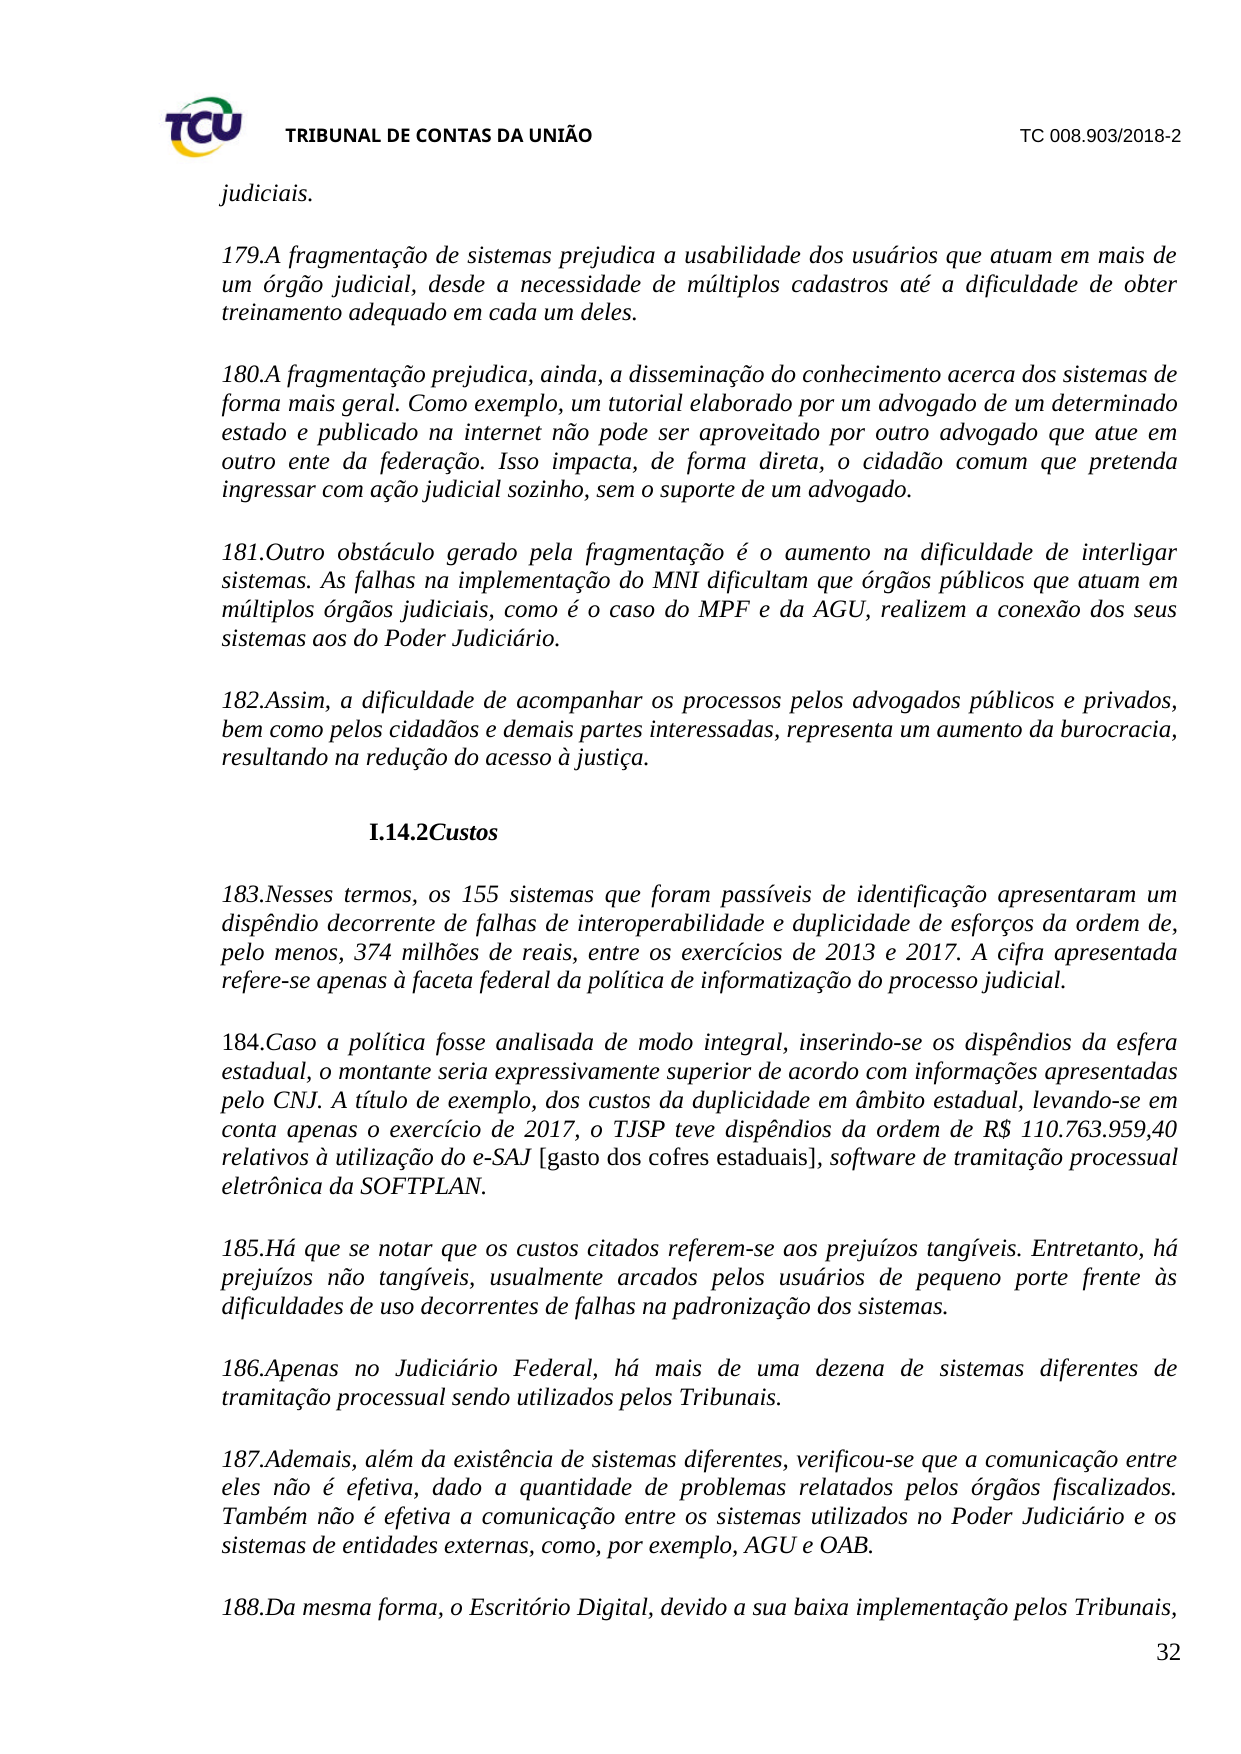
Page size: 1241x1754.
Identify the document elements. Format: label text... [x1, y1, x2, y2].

list Da mesma forma, o Escritório Digital, devido a sua baixa implementação pelos Tribunais, [221, 1592, 1181, 1621]
list Caso a política fosse analisada de modo integral, inserindo-se os dispêndios da esfera estadual, o montante seria expressivamente superior de acordo com informações apresentadas pelo CNJ. A título de exemplo, dos custos da duplicidade em âmbito estadual, levando-se em conta apenas o exercício de 2017, o TJSP teve dispêndios da ordem de R$ 110.763.959,40 relativos à utilização do e-SAJ [gasto dos cofres estaduais], software de tramitação processual eletrônica da SOFTPLAN. [221, 1027, 1181, 1200]
list judiciais. [221, 178, 1181, 207]
list Custos [295, 817, 1181, 846]
list A fragmentação prejudica, ainda, a disseminação do conhecimento acerca dos sistemas de forma mais geral. Como exemplo, um tutorial elaborado por um advogado de um determinado estado e publicado na internet não pode ser aproveitado por outro advogado que atue em outro ente da federação. Isso impacta, de forma direta, o cidadão comum que pretenda ingressar com ação judicial sozinho, sem o suporte de um advogado. [221, 359, 1181, 503]
list Outro obstáculo gerado pela fragmentação é o aumento na dificuldade de interligar sistemas. As falhas na implementação do MNI dificultam que órgãos públicos que atuam em múltiplos órgãos judiciais, como é o caso do MPF e da AGU, realizem a conexão dos seus sistemas aos do Poder Judiciário. [221, 537, 1181, 652]
list Ademais, além da existência de sistemas diferentes, verificou-se que a comunicação entre eles não é efetiva, dado a quantidade de problemas relatados pelos órgãos fiscalizados. Também não é efetiva a comunicação entre os sistemas utilizados no Poder Judiciário e os sistemas de entidades externas, como, por exemplo, AGU e OAB. [221, 1444, 1181, 1559]
list Apenas no Judiciário Federal, há mais de uma dezena de sistemas diferentes de tramitação processual sendo utilizados pelos Tribunais. [221, 1353, 1181, 1410]
list A fragmentação de sistemas prejudica a usabilidade dos usuários que atuam em mais de um órgão judicial, desde a necessidade de múltiplos cadastros até a dificuldade de obter treinamento adequado em cada um deles. [221, 240, 1181, 326]
list Assim, a dificuldade de acompanhar os processos pelos advogados públicos e privados, bem como pelos cidadãos e demais partes interessadas, representa um aumento da burocracia, resultando na redução do acesso à justiça. [221, 685, 1181, 771]
list Há que se notar que os custos citados referem-se aos prejuízos tangíveis. Entretanto, há prejuízos não tangíveis, usualmente arcados pelos usuários de pequeno porte frente às dificuldades de uso decorrentes de falhas na padronização dos sistemas. [221, 1233, 1181, 1319]
list Nesses termos, os 155 sistemas que foram passíveis de identificação apresentaram um dispêndio decorrente de falhas de interoperabilidade e duplicidade de esforços da ordem de, pelo menos, 374 milhões de reais, entre os exercícios de 2013 e 2017. A cifra apresentada refere-se apenas à faceta federal da política de informatização do processo judicial. [221, 879, 1181, 994]
